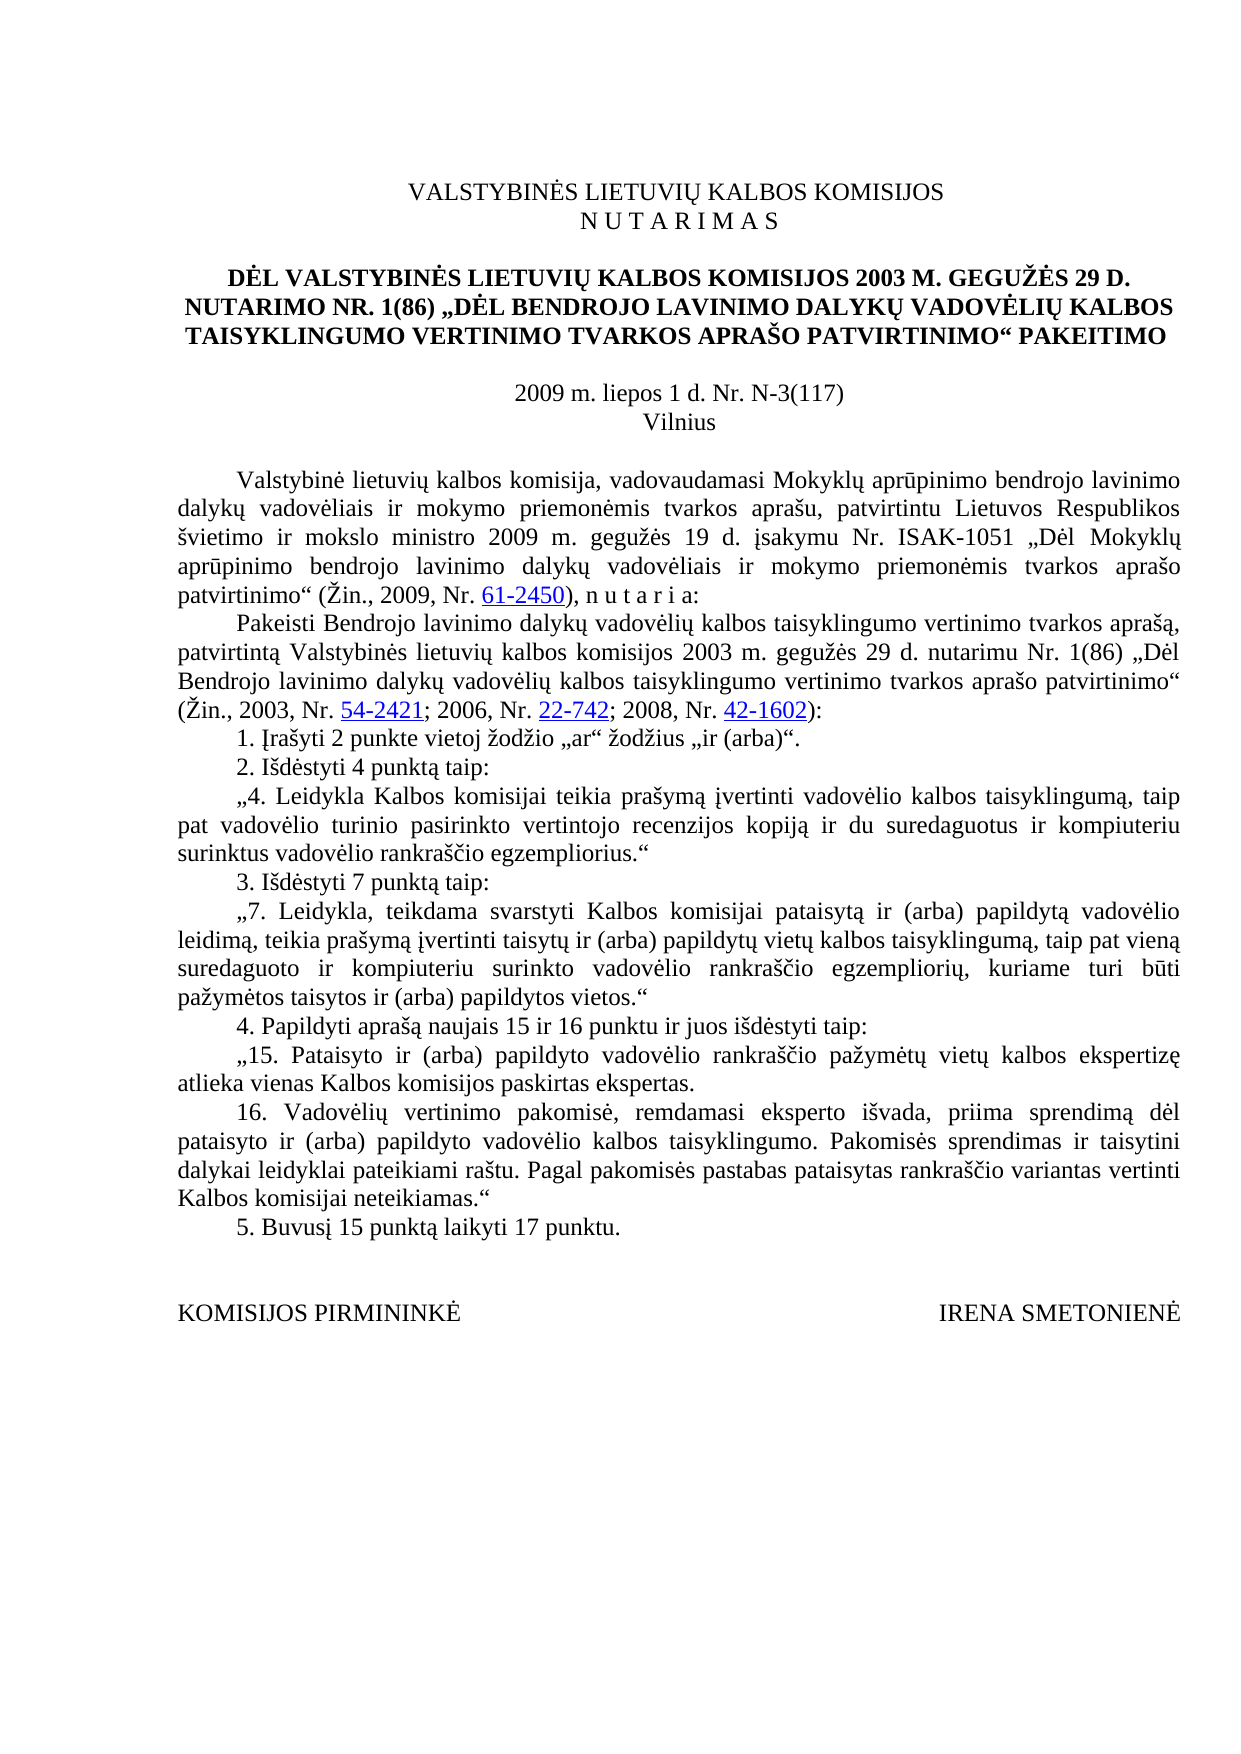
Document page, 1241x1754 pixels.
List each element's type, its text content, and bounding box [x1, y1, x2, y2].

text DĖL VALSTYBINĖS LIETUVIŲ KALBOS KOMISIJOS 2003 M. GEGUŽĖS 29 D. NUTARIMO Nr. 1(86) „DĖL BENDROJO LAVINIMO DALYKŲ VADOVĖLIŲ KALBOS TAISYKLINGUMO VERTINIMO TVARKOS APRAŠO PATVIRTINIMO“ PAKEITIMO [177, 263, 1181, 350]
text 3. Išdėstyti 7 punktą taip: [177, 867, 1181, 896]
text 2009 m. liepos 1 d. Nr. N-3(117) [177, 378, 1181, 407]
text 5. Buvusį 15 punktą laikyti 17 punktu. [177, 1212, 1181, 1241]
text „7. Leidykla, teikdama svarstyti Kalbos komisijai pataisytą ir (arba) papildytą vadovėlio leidimą, teikia prašymą įvertinti taisytų ir (arba) papildytų vietų kalbos taisyklingumą, taip pat vieną suredaguoto ir kompiuteriu surinkto vadovėlio rankraščio egzempliorių, kuriame turi būti pažymėtos taisytos ir (arba) papildytos vietos.“ [177, 896, 1181, 1011]
text VALSTYBINĖS LIETUVIŲ KALBOS KOMISIJOS [177, 177, 1181, 206]
text „15. Pataisyto ir (arba) papildyto vadovėlio rankraščio pažymėtų vietų kalbos ekspertizę atlieka vienas Kalbos komisijos paskirtas ekspertas. [177, 1040, 1181, 1097]
text Pakeisti Bendrojo lavinimo dalykų vadovėlių kalbos taisyklingumo vertinimo tvarkos aprašą, patvirtintą Valstybinės lietuvių kalbos komisijos 2003 m. gegužės 29 d. nutarimu Nr. 1(86) „Dėl bendrojo lavinimo dalykų vadovėlių kalbos taisyklingumo vertinimo tvarkos aprašo patvirtinimo“ (Žin., 2003, Nr. 54-2421; 2006, Nr. 22-742; 2008, Nr. 42-1602): [177, 608, 1181, 723]
text 4. Papildyti aprašą naujais 15 ir 16 punktu ir juos išdėstyti taip: [177, 1011, 1181, 1040]
text Valstybinė lietuvių kalbos komisija, vadovaudamasi Mokyklų aprūpinimo bendrojo lavinimo dalykų vadovėliais ir mokymo priemonėmis tvarkos aprašu, patvirtintu Lietuvos Respublikos švietimo ir mokslo ministro 2009 m. gegužės 19 d. įsakymu Nr. ISAK-1051 „Dėl mokyklų aprūpinimo bendrojo lavinimo dalykų vadovėliais ir mokymo priemonėmis tvarkos aprašo patvirtinimo“ (Žin., 2009, Nr. 61-2450), nutaria: [177, 465, 1181, 608]
text KOMISIJOS PIRMININKĖ IRENA SMETONIENĖ [177, 1298, 1181, 1327]
text 2. Išdėstyti 4 punktą taip: [177, 752, 1181, 781]
text „4. Leidykla Kalbos komisijai teikia prašymą įvertinti vadovėlio kalbos taisyklingumą, taip pat vadovėlio turinio pasirinkto vertintojo recenzijos kopiją ir du suredaguotus ir kompiuteriu surinktus vadovėlio rankraščio egzempliorius.“ [177, 781, 1181, 867]
text 1. Įrašyti 2 punkte vietoj žodžio „ar“ žodžius „ir (arba)“. [177, 723, 1181, 752]
text Vilnius [177, 407, 1181, 436]
text NUTARIMAS [177, 206, 1181, 235]
text 16. Vadovėlių vertinimo pakomisė, remdamasi eksperto išvada, priima sprendimą dėl pataisyto ir (arba) papildyto vadovėlio kalbos taisyklingumo. Pakomisės sprendimas ir taisytini dalykai leidyklai pateikiami raštu. Pagal pakomisės pastabas pataisytas rankraščio variantas vertinti Kalbos komisijai neteikiamas.“ [177, 1097, 1181, 1212]
